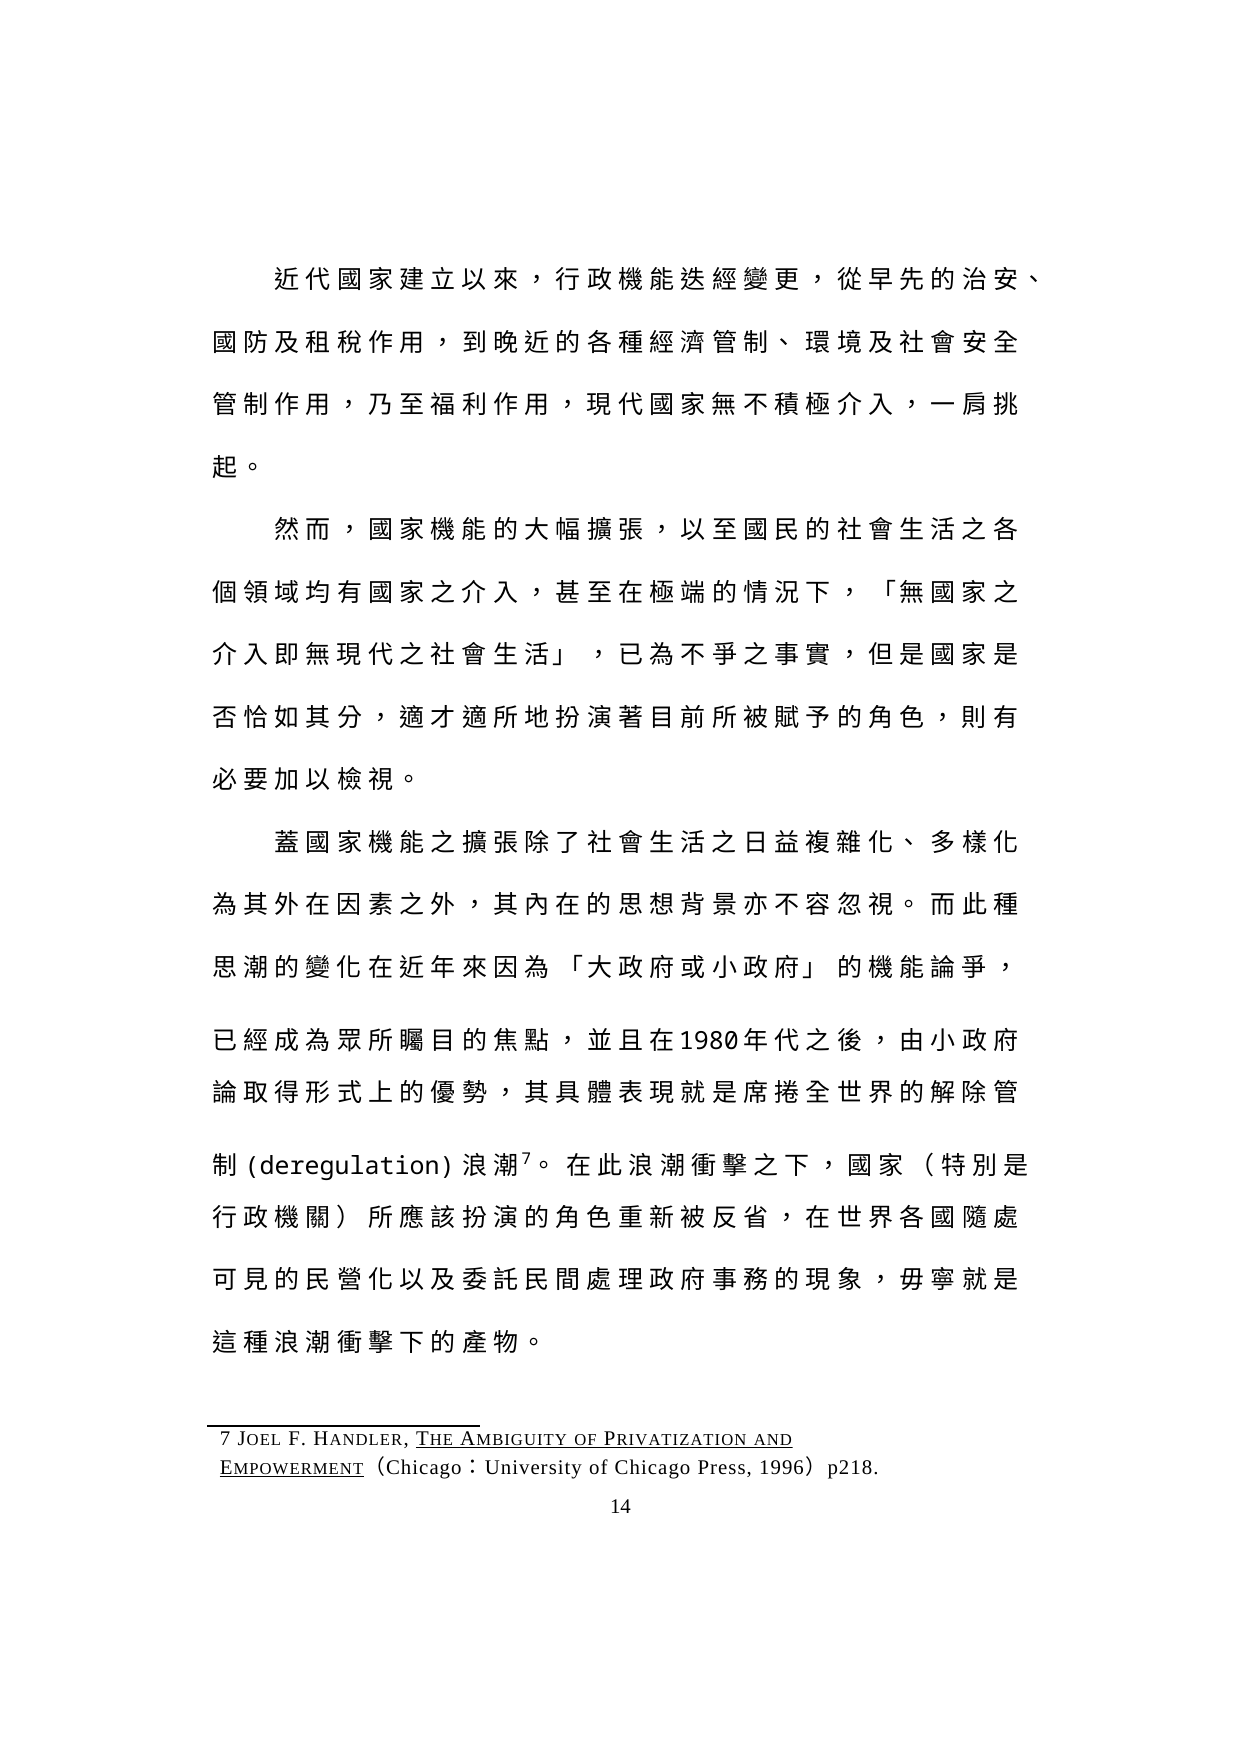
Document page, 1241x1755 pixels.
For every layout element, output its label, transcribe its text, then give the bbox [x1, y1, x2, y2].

text 然而，國家機能的大幅擴張，以至國民的社會生活之各個領域均有國家之介入，甚至在極端的情況下，「無國家之介入即無現代之社會生活」，已為不爭之事實，但是國家是否恰如其分，適才適所地扮演著目前所被賦予的角色，則有必要加以檢視。 [209, 486, 1032, 799]
text 蓋國家機能之擴張除了社會生活之日益複雜化、多樣化為其外在因素之外，其內在的思想背景亦不容忽視。而此種思潮的變化在近年來因為「大政府或小政府」的機能論爭，已經成為眾所矚目的焦點，並且在1980年代之後，由小政府論取得形式上的優勢，其具體表現就是席捲全世界的解除管制(deregulation)浪潮。在此浪潮衝擊之下，國家（特別是行政機關）所應該扮演的角色重新被反省，在世界各國隨處可見的民營化以及委託民間處理政府事務的現象，毋寧就是這種浪潮衝擊下的產物。 [209, 799, 1032, 1361]
text 近代國家建立以來，行政機能迭經變更，從早先的治安、國防及租稅作用，到晚近的各種經濟管制、環境及社會安全管制作用，乃至福利作用，現代國家無不積極介入，一肩挑起。 [209, 236, 1032, 486]
text Joel F. Handler, The Ambiguity of Privatization and Empowerment（Chicago：University of Chicago Press, 1996）p218. [219, 1426, 1033, 1480]
